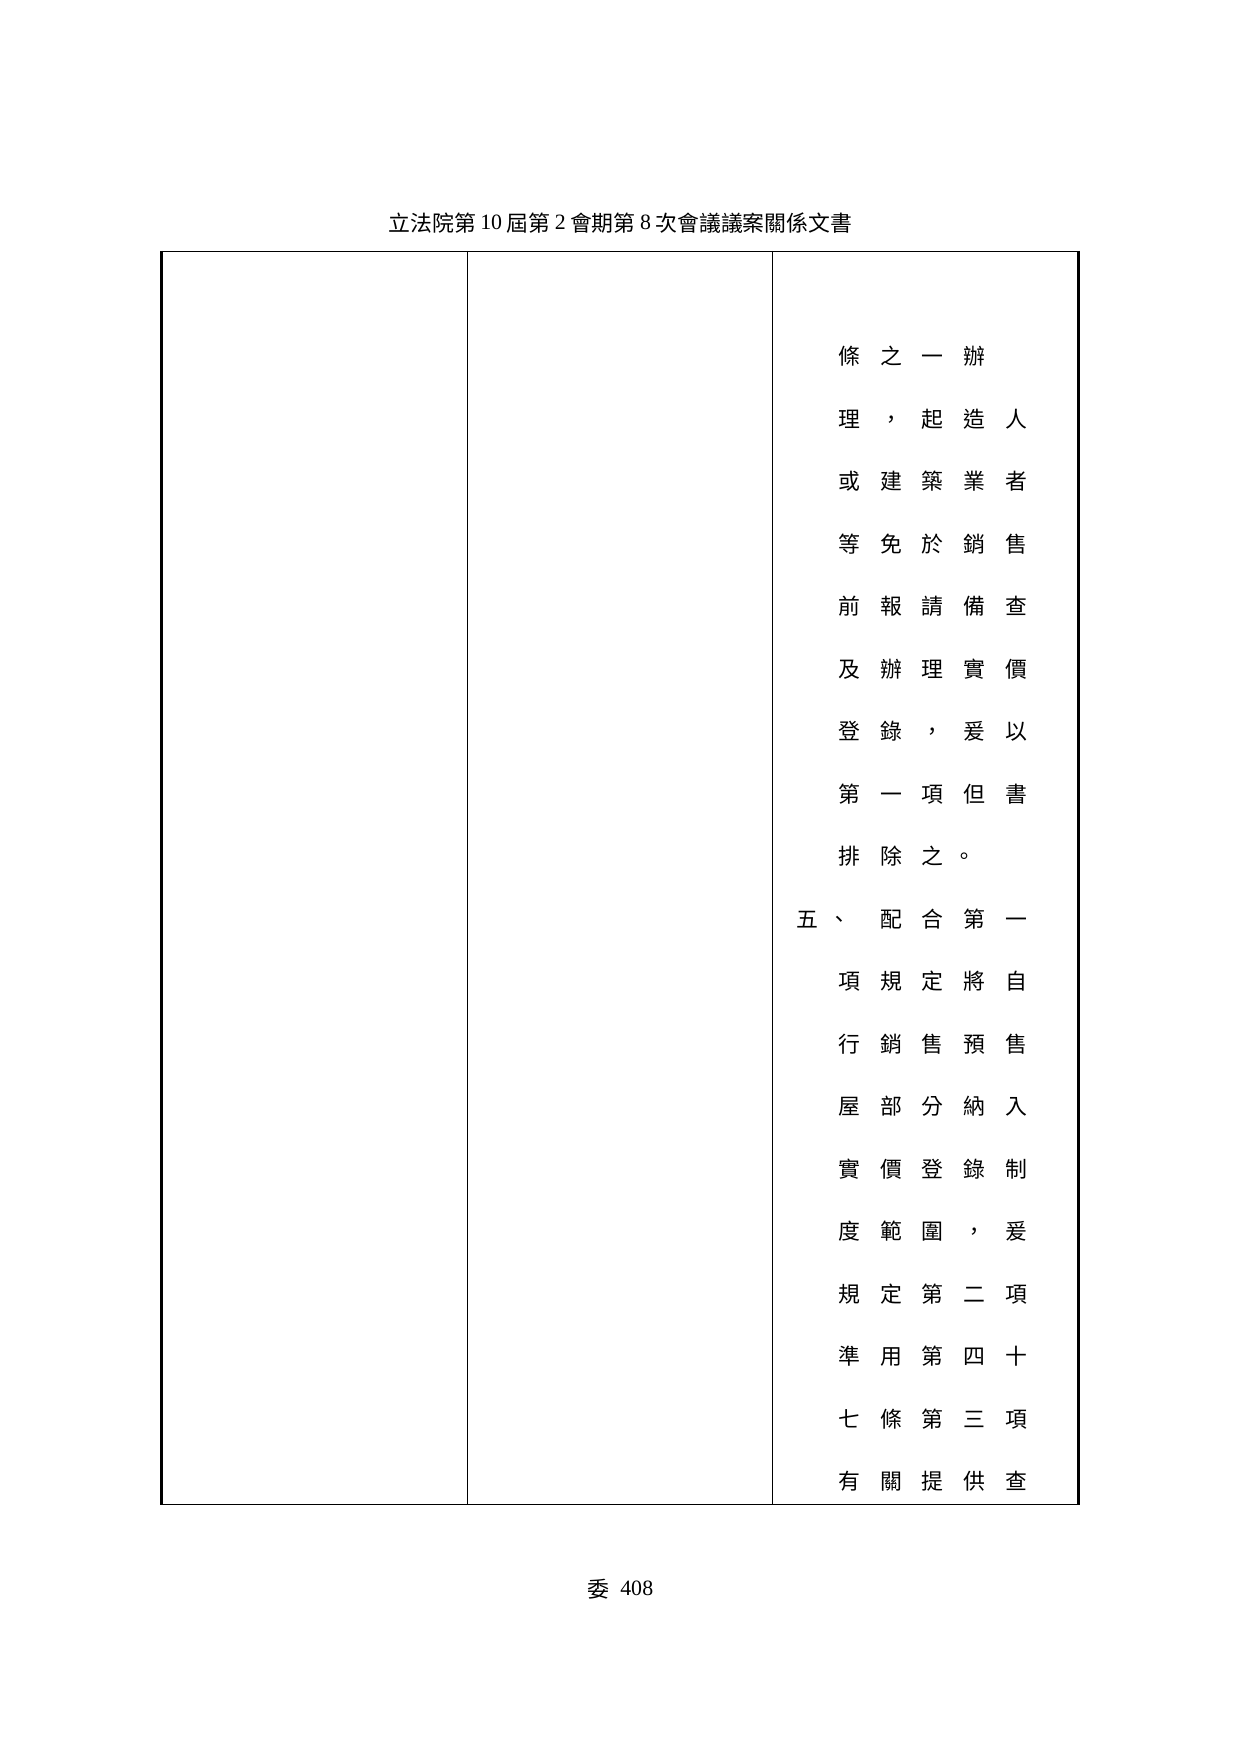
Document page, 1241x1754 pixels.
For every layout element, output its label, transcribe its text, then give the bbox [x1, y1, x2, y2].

table_cell 條之一辦理，起造人或建築業者等免於銷售前報請備查及辦理實價登錄，爰以第一項但書排除之。 五、配合第一項規定將自行銷售預售屋部分納入實價登錄制度範圍，爰規定第二項準用第四十七條第三項有關提供查 [773, 252, 1077, 1504]
table_cell [468, 252, 772, 1504]
table_cell [163, 252, 467, 1504]
